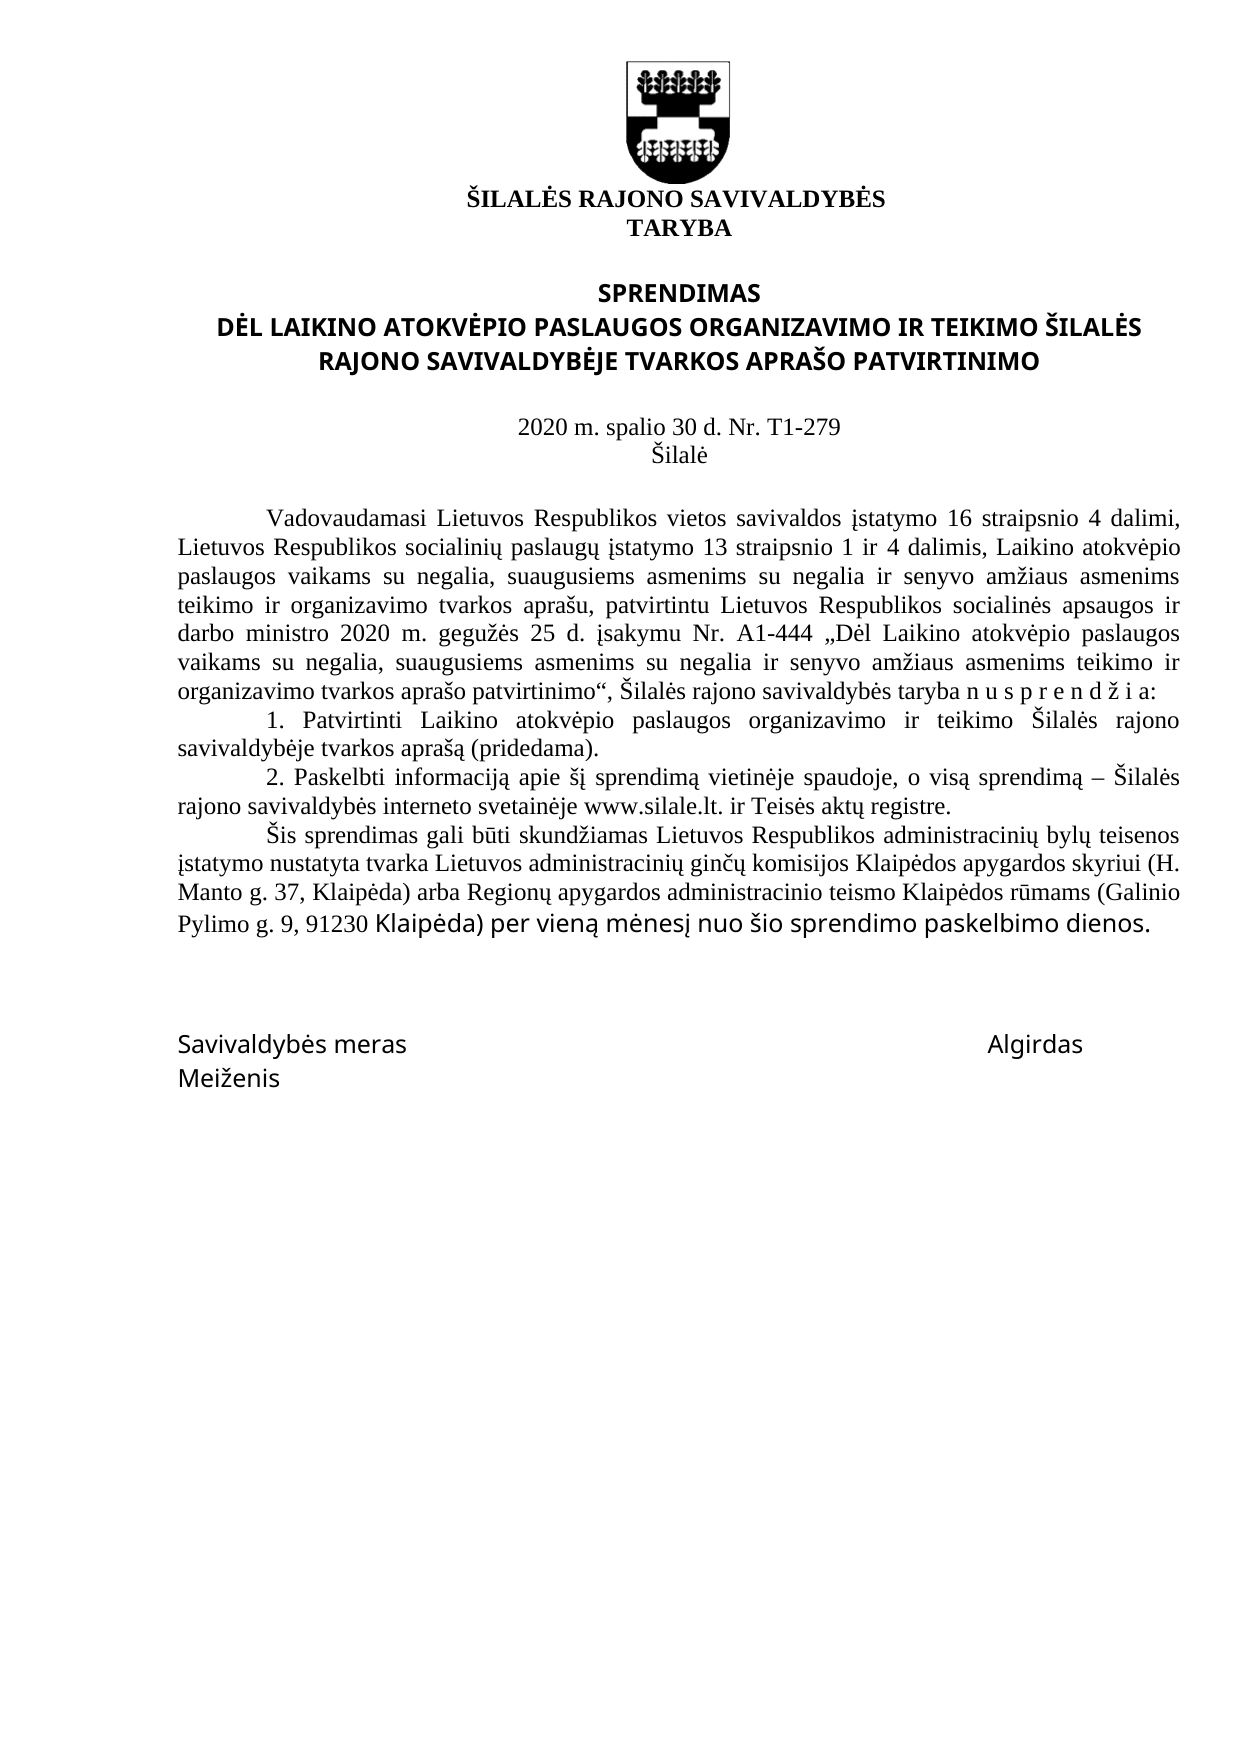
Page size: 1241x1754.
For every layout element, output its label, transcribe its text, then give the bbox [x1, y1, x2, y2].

subtitle ŠILALĖS RAJONO SAVIVALDYBĖS [177, 184, 1181, 213]
text Šilalė [177, 441, 1181, 469]
text Vadovaudamasi Lietuvos Respublikos vietos savivaldos įstatymo 16 straipsnio 4 dalimi, Lietuvos Respublikos socialinių paslaugų įstatymo 13 straipsnio 1 ir 4 dalimis, Laikino atokvėpio paslaugos vaikams su negalia, suaugusiems asmenims su negalia ir senyvo amžiaus asmenims teikimo ir organizavimo tvarkos aprašu, patvirtintu Lietuvos Respublikos socialinės apsaugos ir darbo ministro 2020 m. gegužės 25 d. įsakymu Nr. A1-444 „Dėl Laikino atokvėpio paslaugos vaikams su negalia, suaugusiems asmenims su negalia ir senyvo amžiaus asmenims teikimo ir organizavimo tvarkos aprašo patvirtinimo“, Šilalės rajono savivaldybės taryba n u s p r e n d ž i a: [177, 503, 1181, 705]
text Savivaldybės meras Algirdas Meiženis [177, 1026, 1181, 1094]
subtitle TARYBA [177, 213, 1181, 242]
text SPRENDIMAS [177, 276, 1181, 310]
text Dėl LAIKINO ATOKVĖPIO PaslaugOS organizavimo IR TEIKIMO ŠILALĖS RAJONO SAVIVALDYBĖJE tvarkos aprašo patvirtinimo [177, 310, 1181, 378]
text 2020 m. spalio 30 d. Nr. T1-279 [177, 412, 1181, 441]
text Šis sprendimas gali būti skundžiamas Lietuvos Respublikos administracinių bylų teisenos įstatymo nustatyta tvarka Lietuvos administracinių ginčų komisijos Klaipėdos apygardos skyriui (H. Manto g. 37, Klaipėda) arba Regionų apygardos administracinio teismo Klaipėdos rūmams (Galinio Pylimo g. 9, 91230 Klaipėda) per vieną mėnesį nuo šio sprendimo paskelbimo dienos. [177, 820, 1181, 940]
text 1. Patvirtinti Laikino atokvėpio paslaugos organizavimo ir teikimo Šilalės rajono savivaldybėje tvarkos aprašą (pridedama). [177, 705, 1181, 762]
text 2. Paskelbti informaciją apie šį sprendimą vietinėje spaudoje, o visą sprendimą – Šilalės rajono savivaldybės interneto svetainėje www.silale.lt. ir Teisės aktų registre. [177, 762, 1181, 820]
